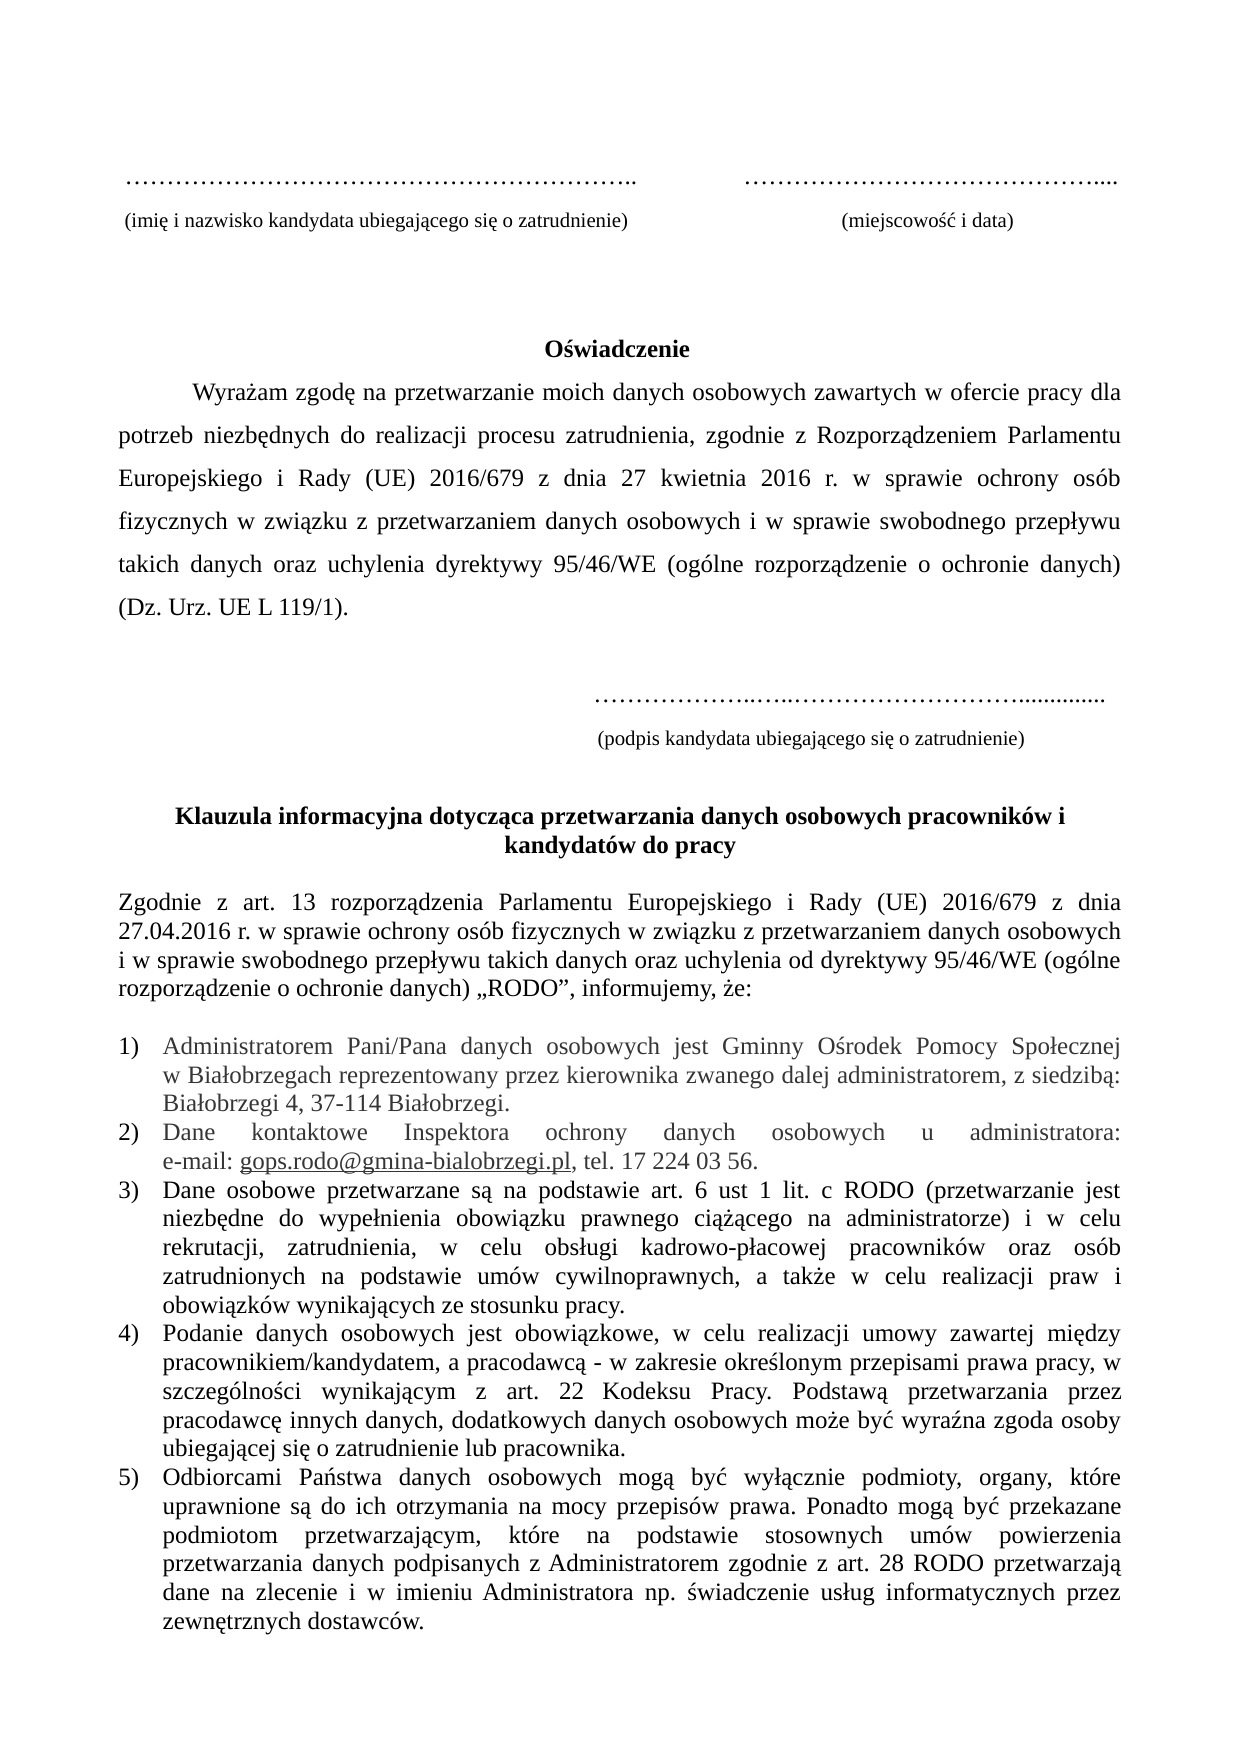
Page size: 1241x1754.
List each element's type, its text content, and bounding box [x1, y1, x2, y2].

text (imię i nazwisko kandydata ubiegającego się o zatrudnienie) (miejscowość i data) [118, 204, 1122, 233]
text 4) Podanie danych osobowych jest obowiązkowe, w celu realizacji umowy zawartej między pracownikiem/kandydatem, a pracodawcą - w zakresie określonym przepisami prawa pracy, w szczególności wynikającym z art. 22 Kodeksu Pracy. Podstawą przetwarzania przez pracodawcę innych danych, dodatkowych danych osobowych może być wyraźna zgoda osoby ubiegającej się o zatrudnienie lub pracownika. [118, 1318, 1122, 1462]
text …………………………………………………….. …………………………………….... [118, 161, 1122, 190]
text ………………..…..……………………….............. [118, 679, 1122, 707]
text Oświadczenie [118, 334, 1122, 362]
text Klauzula informacyjna dotycząca przetwarzania danych osobowych pracowników i kandydatów do pracy [118, 801, 1122, 858]
text 5) Odbiorcami Państwa danych osobowych mogą być wyłącznie podmioty, organy, które uprawnione są do ich otrzymania na mocy przepisów prawa. Ponadto mogą być przekazane podmiotom przetwarzającym, które na podstawie stosownych umów powierzenia przetwarzania danych podpisanych z Administratorem zgodnie z art. 28 RODO przetwarzają dane na zlecenie i w imieniu Administratora np. świadczenie usług informatycznych przez zewnętrznych dostawców. [118, 1462, 1122, 1635]
list Dane kontaktowe Inspektora ochrony danych osobowych u administratora: e-mail: gops.rodo@gmina-bialobrzegi.pl, tel. 17 224 03 56. [118, 1117, 1122, 1175]
text Zgodnie z art. 13 rozporządzenia Parlamentu Europejskiego i Rady (UE) 2016/679 z dnia 27.04.2016 r. w sprawie ochrony osób fizycznych w związku z przetwarzaniem danych osobowych i w sprawie swobodnego przepływu takich danych oraz uchylenia od dyrektywy 95/46/WE (ogólne rozporządzenie o ochronie danych) „RODO”, informujemy, że: [118, 887, 1122, 1002]
text 3) Dane osobowe przetwarzane są na podstawie art. 6 ust 1 lit. c RODO (przetwarzanie jest niezbędne do wypełnienia obowiązku prawnego ciążącego na administratorze) i w celu rekrutacji, zatrudnienia, w celu obsługi kadrowo-płacowej pracowników oraz osób zatrudnionych na podstawie umów cywilnoprawnych, a także w celu realizacji praw i obowiązków wynikających ze stosunku pracy. [118, 1175, 1122, 1318]
list Administratorem Pani/Pana danych osobowych jest Gminny Ośrodek Pomocy Społecznej w Białobrzegach reprezentowany przez kierownika zwanego dalej administratorem, z siedzibą: Białobrzegi 4, 37-114 Białobrzegi. [118, 1031, 1122, 1117]
text (podpis kandydata ubiegającego się o zatrudnienie) [118, 722, 1122, 751]
text Wyrażam zgodę na przetwarzanie moich danych osobowych zawartych w ofercie pracy dla potrzeb niezbędnych do realizacji procesu zatrudnienia, zgodnie z Rozporządzeniem Parlamentu Europejskiego i Rady (UE) 2016/679 z dnia 27 kwietnia 2016 r. w sprawie ochrony osób fizycznych w związku z przetwarzaniem danych osobowych i w sprawie swobodnego przepływu takich danych oraz uchylenia dyrektywy 95/46/WE (ogólne rozporządzenie o ochronie danych) (Dz. Urz. UE L 119/1). [118, 377, 1122, 621]
